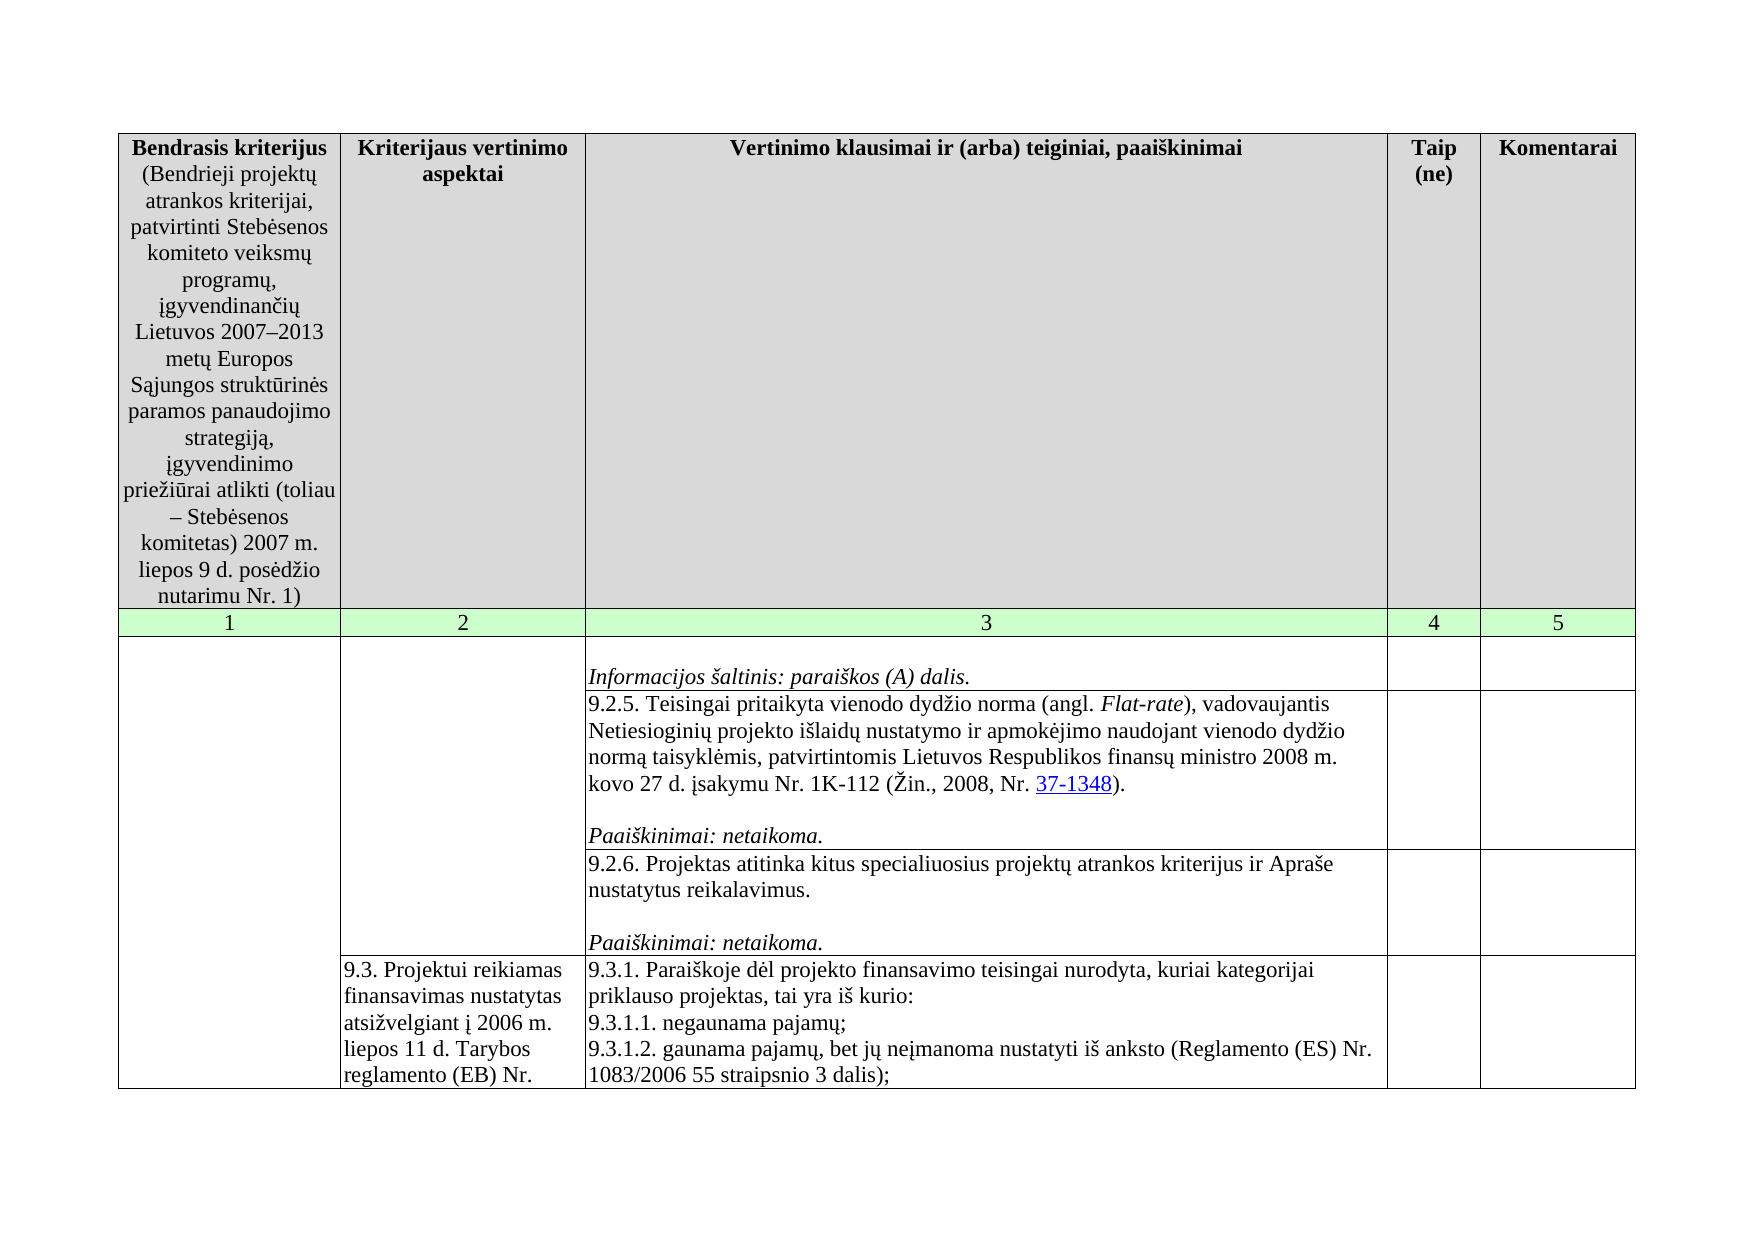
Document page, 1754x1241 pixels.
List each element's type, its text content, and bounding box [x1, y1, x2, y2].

table_cell Informacijos šaltinis: paraiškos (A) dalis. [586, 637, 1387, 689]
table_header Kriterijaus vertinimo aspektai [341, 134, 585, 608]
table_cell [119, 637, 340, 1088]
table_header Komentarai [1481, 134, 1635, 608]
table_cell 5 [1481, 609, 1635, 636]
table_cell [1388, 637, 1480, 689]
table_cell 1 [119, 609, 340, 636]
table_header Bendrasis kriterijus (Bendrieji projektų atrankos kriterijai, patvirtinti Stebėsenos komiteto veiksmų programų, įgyvendinančių Lietuvos 2007–2013 metų Europos Sąjungos struktūrinės paramos panaudojimo strategiją, įgyvendinimo priežiūrai atlikti (toliau – Stebėsenos komitetas) 2007 m. liepos 9 d. posėdžio nutarimu Nr. 1) [119, 134, 340, 608]
table_header Taip (ne) [1388, 134, 1480, 608]
table_cell [341, 637, 585, 955]
table_cell 9.2.5. Teisingai pritaikyta vienodo dydžio norma (angl. Flat-rate), vadovaujantis Netiesioginių projekto išlaidų nustatymo ir apmokėjimo naudojant vienodo dydžio normą taisyklėmis, patvirtintomis Lietuvos Respublikos finansų ministro 2008 m. kovo 27 d. įsakymu Nr. 1K-112 (Žin., 2008, Nr. 37-1348). Paaiškinimai: netaikoma. [586, 691, 1387, 849]
table_cell [1481, 956, 1635, 1088]
table_header Vertinimo klausimai ir (arba) teiginiai, paaiškinimai [586, 134, 1387, 608]
table_cell 9.3.1. Paraiškoje dėl projekto finansavimo teisingai nurodyta, kuriai kategorijai priklauso projektas, tai yra iš kurio: 9.3.1.1. negaunama pajamų; 9.3.1.2. gaunama pajamų, bet jų neįmanoma nustatyti iš anksto (Reglamento (ES) Nr. 1083/2006 55 straipsnio 3 dalis); [586, 956, 1387, 1088]
table_cell 9.3. Projektui reikiamas finansavimas nustatytas atsižvelgiant į 2006 m. liepos 11 d. Tarybos reglamento (EB) Nr. [341, 956, 585, 1088]
table_cell 2 [341, 609, 585, 636]
table_cell 9.2.6. Projektas atitinka kitus specialiuosius projektų atrankos kriterijus ir Apraše nustatytus reikalavimus. Paaiškinimai: netaikoma. [586, 850, 1387, 955]
table_cell [1388, 956, 1480, 1088]
table_cell 3 [586, 609, 1387, 636]
table_cell [1481, 637, 1635, 689]
table_cell [1481, 850, 1635, 955]
table_cell [1481, 691, 1635, 849]
table_cell [1388, 691, 1480, 849]
table_cell 4 [1388, 609, 1480, 636]
table_cell [1388, 850, 1480, 955]
